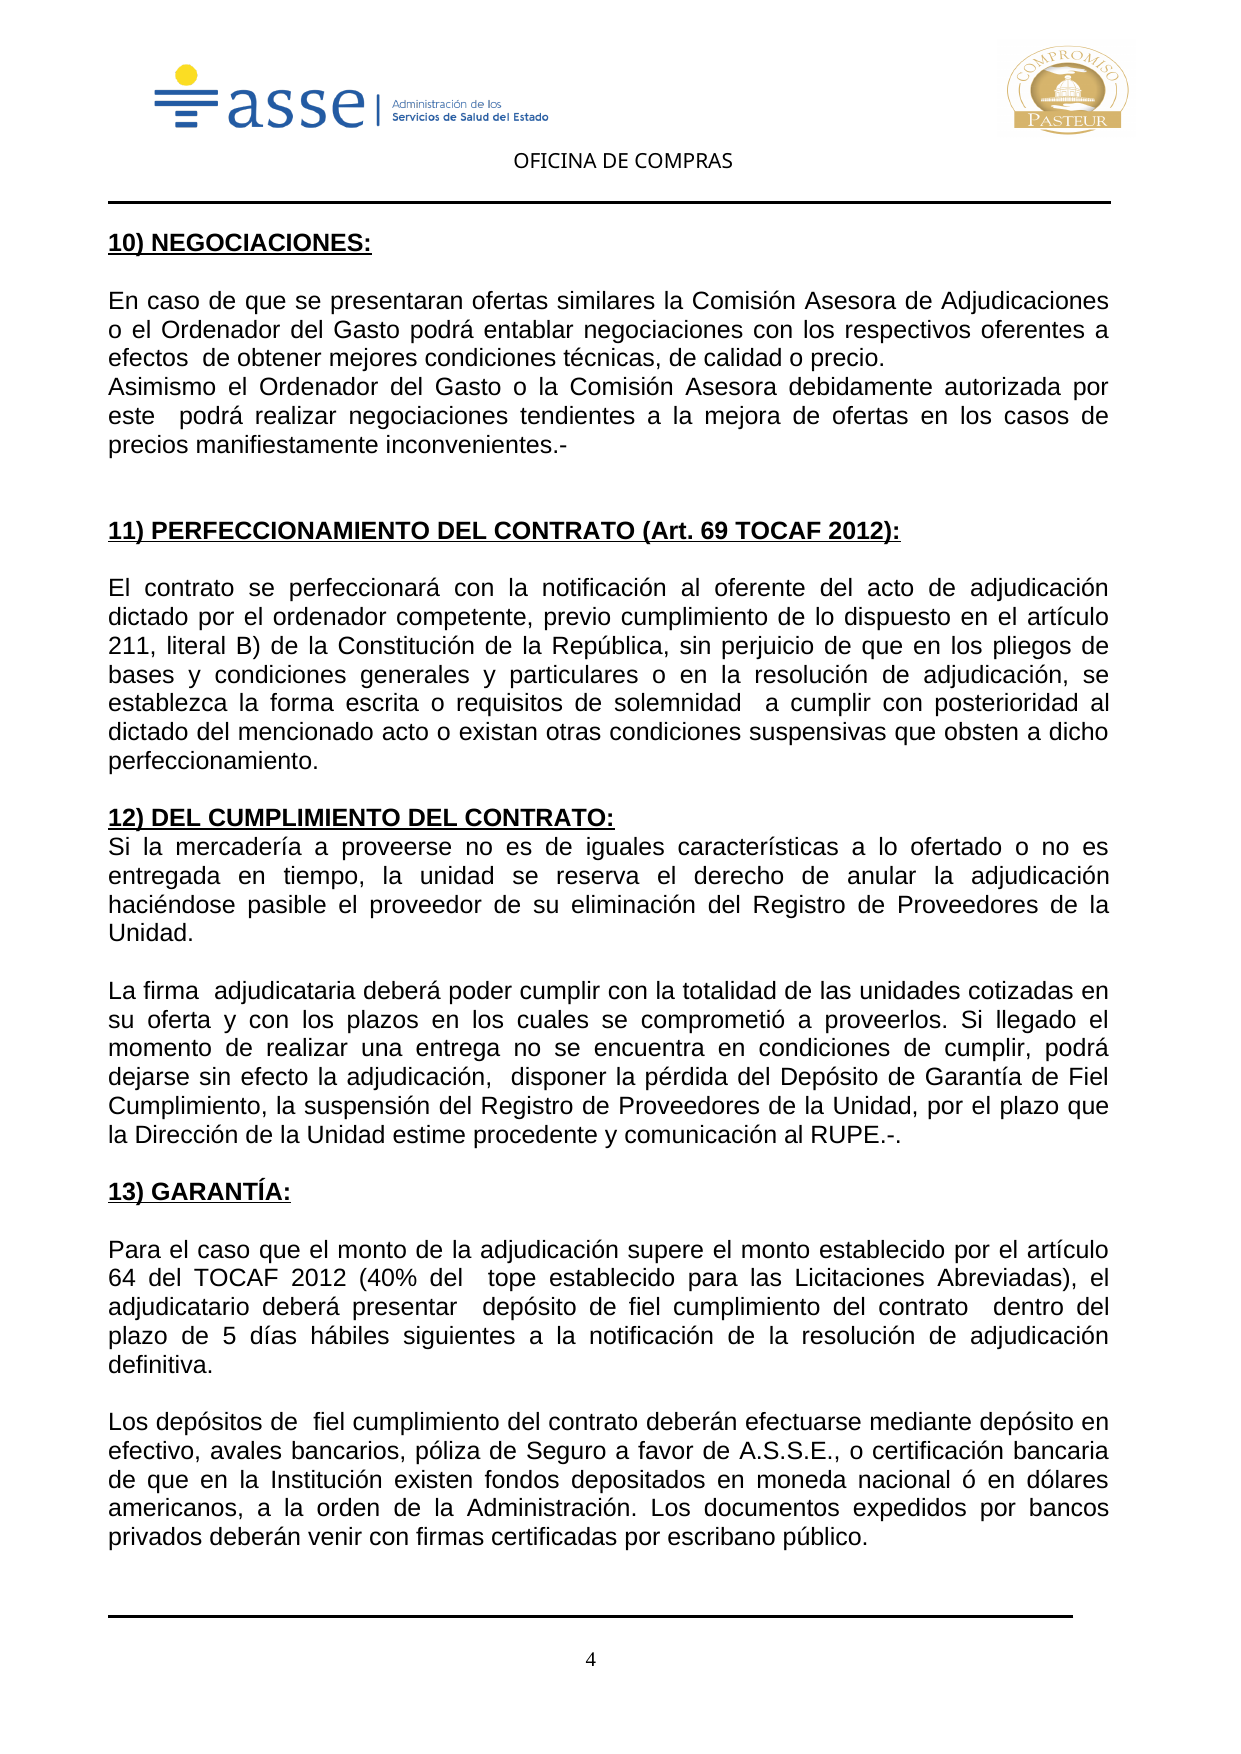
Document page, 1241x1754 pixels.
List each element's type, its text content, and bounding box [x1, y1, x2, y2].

text 11) PERFECCIONAMIENTO DEL CONTRATO (Art. 69 TOCAF 2012): [108, 516, 1111, 544]
picture [128, 42, 574, 151]
text En caso de que se presentaran ofertas similares la Comisión Asesora de Adjudicaciones o el Ordenador del Gasto podrá entablar negociaciones con los respectivos oferentes a efectos de obtener mejores condiciones técnicas, de calidad o precio. [108, 286, 1111, 372]
text La firma adjudicataria deberá poder cumplir con la totalidad de las unidades cotizadas en su oferta y con los plazos en los cuales se comprometió a proveerlos. Si llegado el momento de realizar una entrega no se encuentra en condiciones de cumplir, podrá dejarse sin efecto la adjudicación, disponer la pérdida del Depósito de Garantía de Fiel Cumplimiento, la suspensión del Registro de Proveedores de la Unidad, por el plazo que la Dirección de la Unidad estime procedente y comunicación al RUPE.-. [108, 976, 1111, 1148]
text 12) DEL CUMPLIMIENTO DEL CONTRATO: [108, 803, 1111, 832]
text El contrato se perfeccionará con la notificación al oferente del acto de adjudicación dictado por el ordenador competente, previo cumplimiento de lo dispuesto en el artículo 211, literal B) de la Constitución de la República, sin perjuicio de que en los pliegos de bases y condiciones generales y particulares o en la resolución de adjudicación, se establezca la forma escrita o requisitos de solemnidad a cumplir con posterioridad al dictado del mencionado acto o existan otras condiciones suspensivas que obsten a dicho perfeccionamiento. [108, 573, 1111, 774]
text Si la mercadería a proveerse no es de iguales características a lo ofertado o no es entregada en tiempo, la unidad se reserva el derecho de anular la adjudicación haciéndose pasible el proveedor de su eliminación del Registro de Proveedores de la Unidad. [108, 832, 1111, 947]
text Los depósitos de fiel cumplimiento del contrato deberán efectuarse mediante depósito en efectivo, avales bancarios, póliza de Seguro a favor de A.S.S.E., o certificación bancaria de que en la Institución existen fondos depositados en moneda nacional ó en dólares americanos, a la orden de la Administración. Los documentos expedidos por bancos privados deberán venir con firmas certificadas por escribano público. [108, 1407, 1111, 1551]
text 13) GARANTÍA: [108, 1177, 1111, 1206]
text Asimismo el Ordenador del Gasto o la Comisión Asesora debidamente autorizada por este podrá realizar negociaciones tendientes a la mejora de ofertas en los casos de precios manifiestamente inconvenientes.- [108, 372, 1111, 458]
text Para el caso que el monto de la adjudicación supere el monto establecido por el artículo 64 del TOCAF 2012 (40% del tope establecido para las Licitaciones Abreviadas), el adjudicatario deberá presentar depósito de fiel cumplimiento del contrato dentro del plazo de 5 días hábiles siguientes a la notificación de la resolución de adjudicación definitiva. [108, 1234, 1111, 1378]
picture [997, 39, 1137, 138]
text 10) NEGOCIACIONES: [108, 228, 1111, 257]
